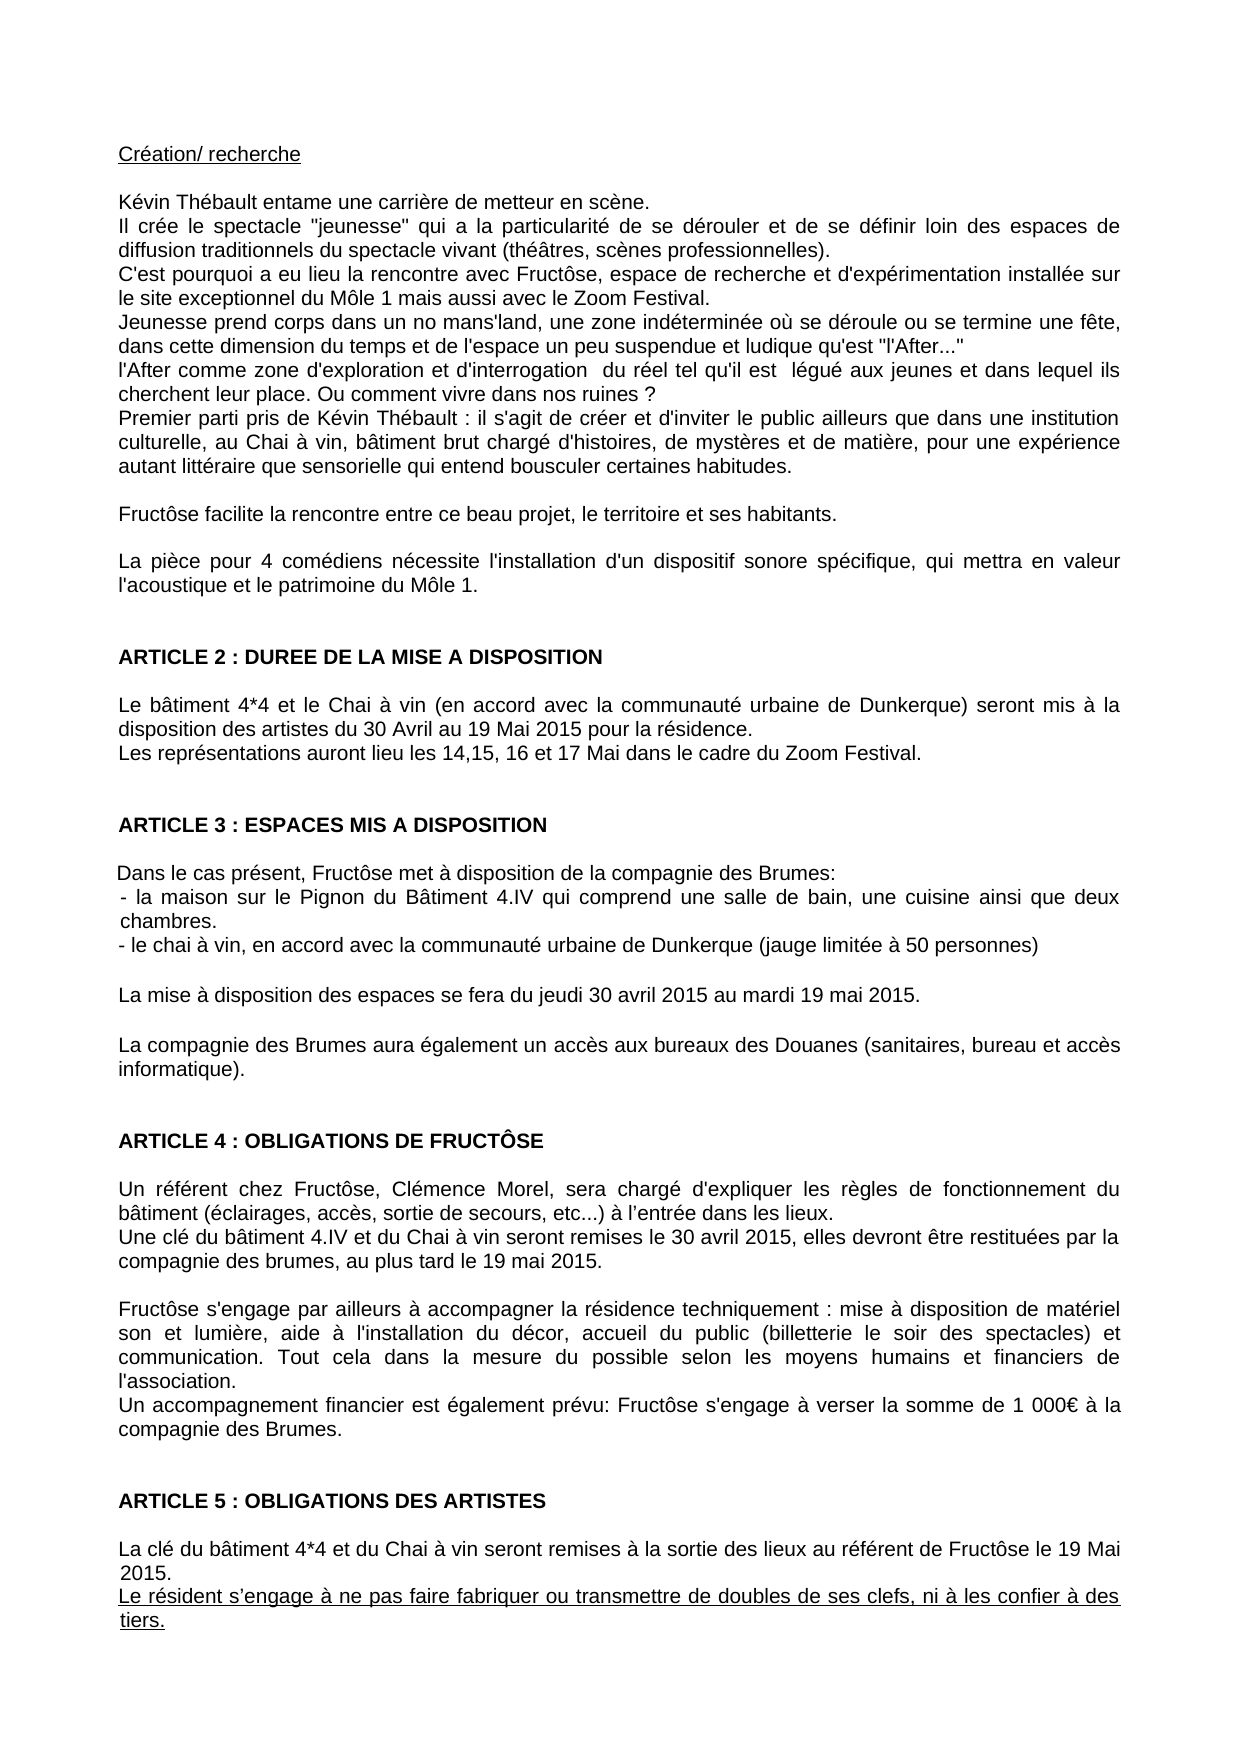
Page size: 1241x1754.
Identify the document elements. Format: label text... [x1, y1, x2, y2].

text ARTICLE 5 : OBLIGATIONS DES ARTISTES [118, 1488, 1122, 1512]
text ARTICLE 2 : DUREE DE LA MISE A DISPOSITION [118, 645, 1122, 669]
text C'est pourquoi a eu lieu la rencontre avec Fructôse, espace de recherche et d'expérimentation installée sur le site exceptionnel du Môle 1 mais aussi avec le Zoom Festival. [118, 262, 1122, 310]
text Un référent chez Fructôse, Clémence Morel, sera chargé d'expliquer les règles de fonctionnement du bâtiment (éclairages, accès, sortie de secours, etc...) à l’entrée dans les lieux. [118, 1177, 1122, 1225]
text La compagnie des Brumes aura également un accès aux bureaux des Douanes (sanitaires, bureau et accès informatique). [118, 1033, 1122, 1081]
text Les représentations auront lieu les 14,15, 16 et 17 Mai dans le cadre du Zoom Festival. [118, 741, 1122, 765]
text Dans le cas présent, Fructôse met à disposition de la compagnie des Brumes: [116, 861, 1122, 885]
text - le chai à vin, en accord avec la communauté urbaine de Dunkerque (jauge limitée à 50 personnes) [118, 933, 1122, 957]
text Une clé du bâtiment 4.IV et du Chai à vin seront remises le 30 avril 2015, elles devront être restituées par la compagnie des brumes, au plus tard le 19 mai 2015. [118, 1225, 1122, 1273]
text Un accompagnement financier est également prévu: Fructôse s'engage à verser la somme de 1 000€ à la compagnie des Brumes. [118, 1393, 1122, 1441]
list - la maison sur le Pignon du Bâtiment 4.IV qui comprend une salle de bain, une cuisine ainsi que deux chambres. [116, 885, 1122, 933]
text Jeunesse prend corps dans un no mans'land, une zone indéterminée où se déroule ou se termine une fête, dans cette dimension du temps et de l'espace un peu suspendue et ludique qu'est "l'After..." [118, 310, 1122, 358]
text Fructôse facilite la rencontre entre ce beau projet, le territoire et ses habitants. [118, 501, 1122, 525]
text Le résident s’engage à ne pas faire fabriquer ou transmettre de doubles de ses clefs, ni à les confier à des tiers. [118, 1584, 1122, 1632]
text La pièce pour 4 comédiens nécessite l'installation d'un dispositif sonore spécifique, qui mettra en valeur l'acoustique et le patrimoine du Môle 1. [118, 549, 1122, 597]
text Création/ recherche [118, 142, 1122, 166]
text ARTICLE 3 : ESPACES MIS A DISPOSITION [118, 813, 1122, 837]
text La clé du bâtiment 4*4 et du Chai à vin seront remises à la sortie des lieux au référent de Fructôse le 19 Mai 2015. [118, 1536, 1122, 1584]
text ARTICLE 4 : OBLIGATIONS DE FRUCTÔSE [118, 1129, 1122, 1153]
text Premier parti pris de Kévin Thébault : il s'agit de créer et d'inviter le public ailleurs que dans une institution culturelle, au Chai à vin, bâtiment brut chargé d'histoires, de mystères et de matière, pour une expérience autant littéraire que sensorielle qui entend bousculer certaines habitudes. [118, 406, 1122, 477]
text Kévin Thébault entame une carrière de metteur en scène. [118, 190, 1122, 214]
text Le bâtiment 4*4 et le Chai à vin (en accord avec la communauté urbaine de Dunkerque) seront mis à la disposition des artistes du 30 Avril au 19 Mai 2015 pour la résidence. [118, 693, 1122, 741]
text Fructôse s'engage par ailleurs à accompagner la résidence techniquement : mise à disposition de matériel son et lumière, aide à l'installation du décor, accueil du public (billetterie le soir des spectacles) et communication. Tout cela dans la mesure du possible selon les moyens humains et financiers de l'association. [118, 1297, 1122, 1393]
text l'After comme zone d'exploration et d'interrogation du réel tel qu'il est légué aux jeunes et dans lequel ils cherchent leur place. Ou comment vivre dans nos ruines ? [118, 358, 1122, 406]
text La mise à disposition des espaces se fera du jeudi 30 avril 2015 au mardi 19 mai 2015. [118, 983, 1122, 1007]
text Il crée le spectacle "jeunesse" qui a la particularité de se dérouler et de se définir loin des espaces de diffusion traditionnels du spectacle vivant (théâtres, scènes professionnelles). [118, 214, 1122, 262]
